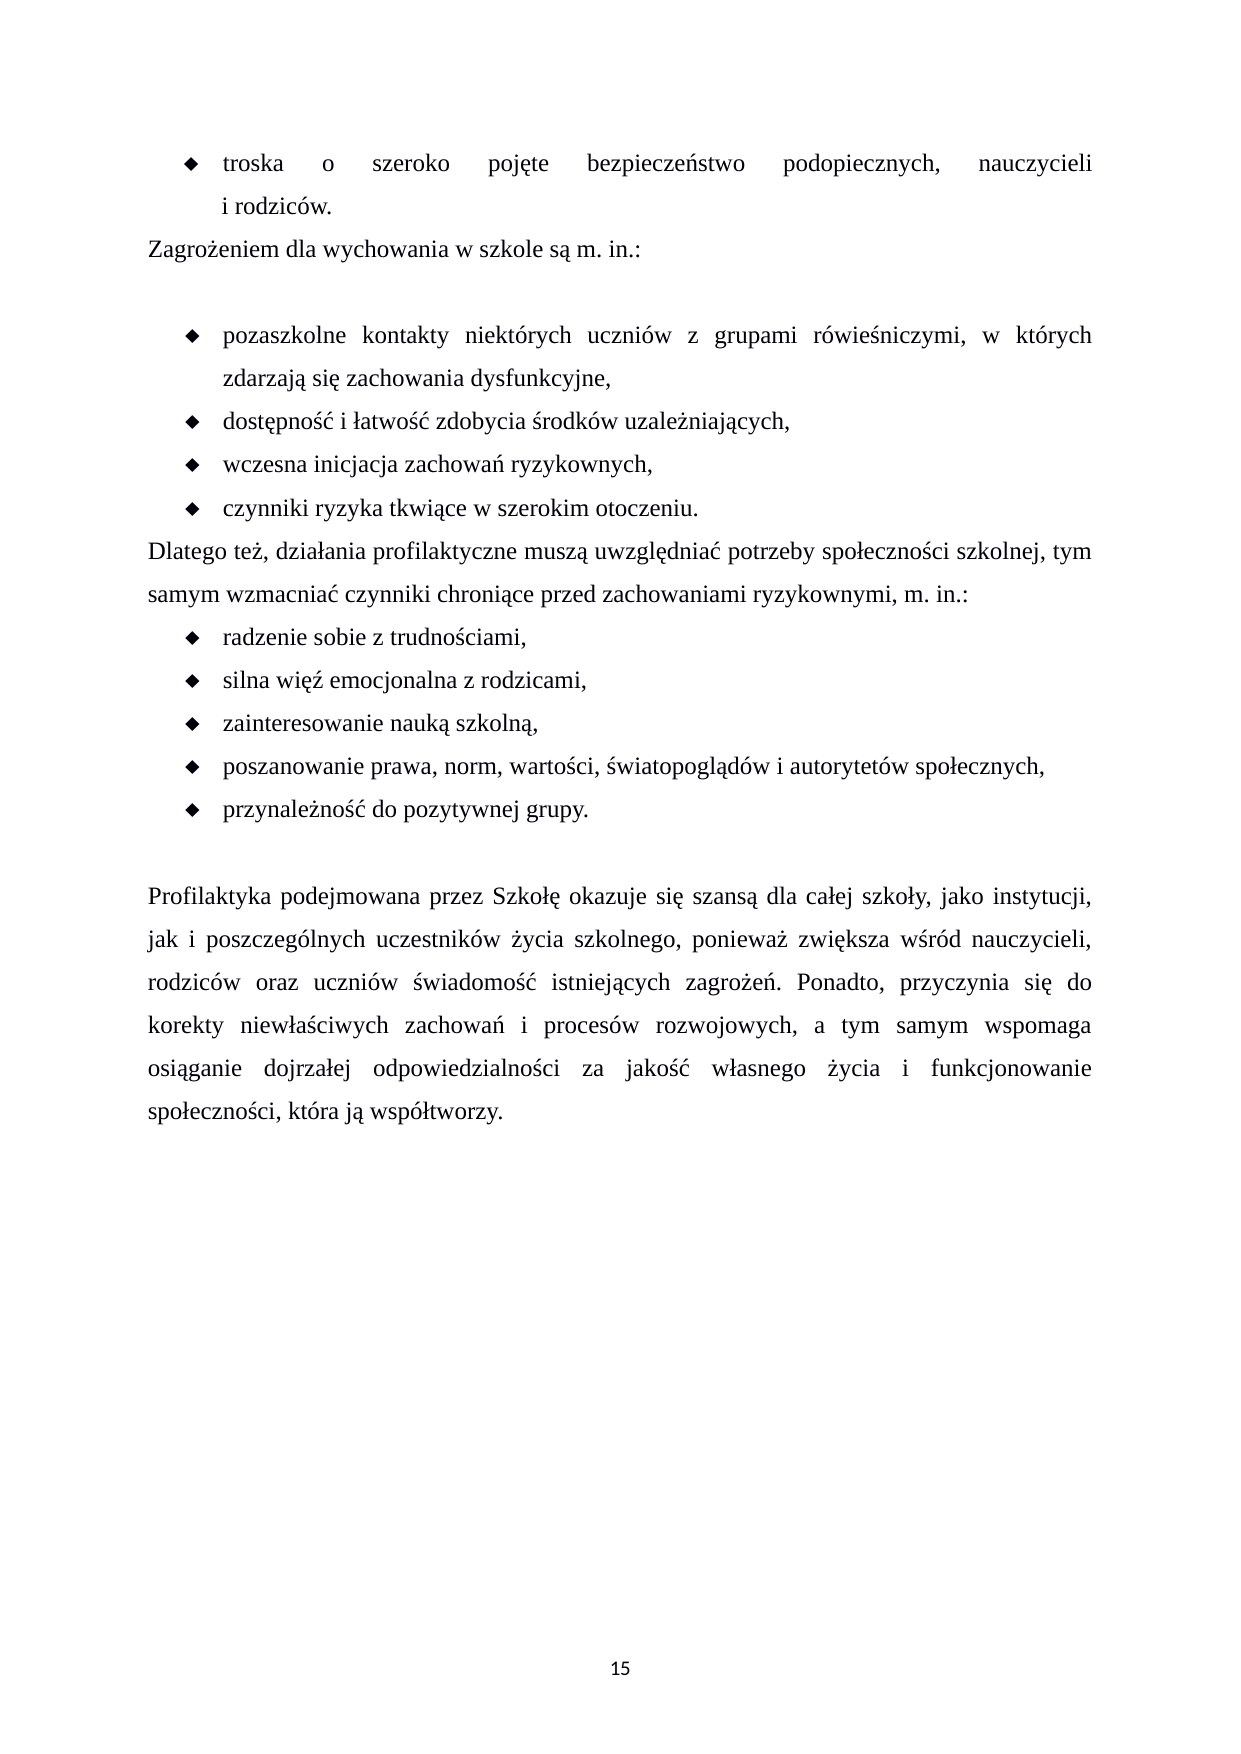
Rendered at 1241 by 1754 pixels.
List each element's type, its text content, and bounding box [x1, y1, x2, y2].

list przynależność do pozytywnej grupy. [185, 794, 1093, 823]
list czynniki ryzyka tkwiące w szerokim otoczeniu. [185, 493, 1093, 521]
list zainteresowanie nauką szkolną, [185, 708, 1093, 737]
text Zagrożeniem dla wychowania w szkole są m. in.: [148, 234, 1093, 263]
list wczesna inicjacja zachowań ryzykownych, [185, 449, 1093, 478]
text Dlatego też, działania profilaktyczne muszą uwzględniać potrzeby społeczności szkolnej, tym samym wzmacniać czynniki chroniące przed zachowaniami ryzykownymi, m. in.: [148, 536, 1093, 608]
list poszanowanie prawa, norm, wartości, światopoglądów i autorytetów społecznych, [185, 751, 1093, 780]
list radzenie sobie z trudnościami, [185, 622, 1093, 651]
list troska o szeroko pojęte bezpieczeństwo podopiecznych, nauczycieli i rodziców. [184, 148, 1093, 219]
list silna więź emocjonalna z rodzicami, [185, 665, 1093, 694]
text Profilaktyka podejmowana przez Szkołę okazuje się szansą dla całej szkoły, jako instytucji, jak i poszczególnych uczestników życia szkolnego, ponieważ zwiększa wśród nauczycieli, rodziców oraz uczniów świadomość istniejących zagrożeń. Ponadto, przyczynia się do korekty niewłaściwych zachowań i procesów rozwojowych, a tym samym wspomaga osiąganie dojrzałej odpowiedzialności za jakość własnego życia i funkcjonowanie społeczności, która ją współtworzy. [148, 881, 1093, 1125]
list dostępność i łatwość zdobycia środków uzależniających, [185, 406, 1093, 435]
list pozaszkolne kontakty niektórych uczniów z grupami rówieśniczymi, w których zdarzają się zachowania dysfunkcyjne, [185, 320, 1093, 392]
